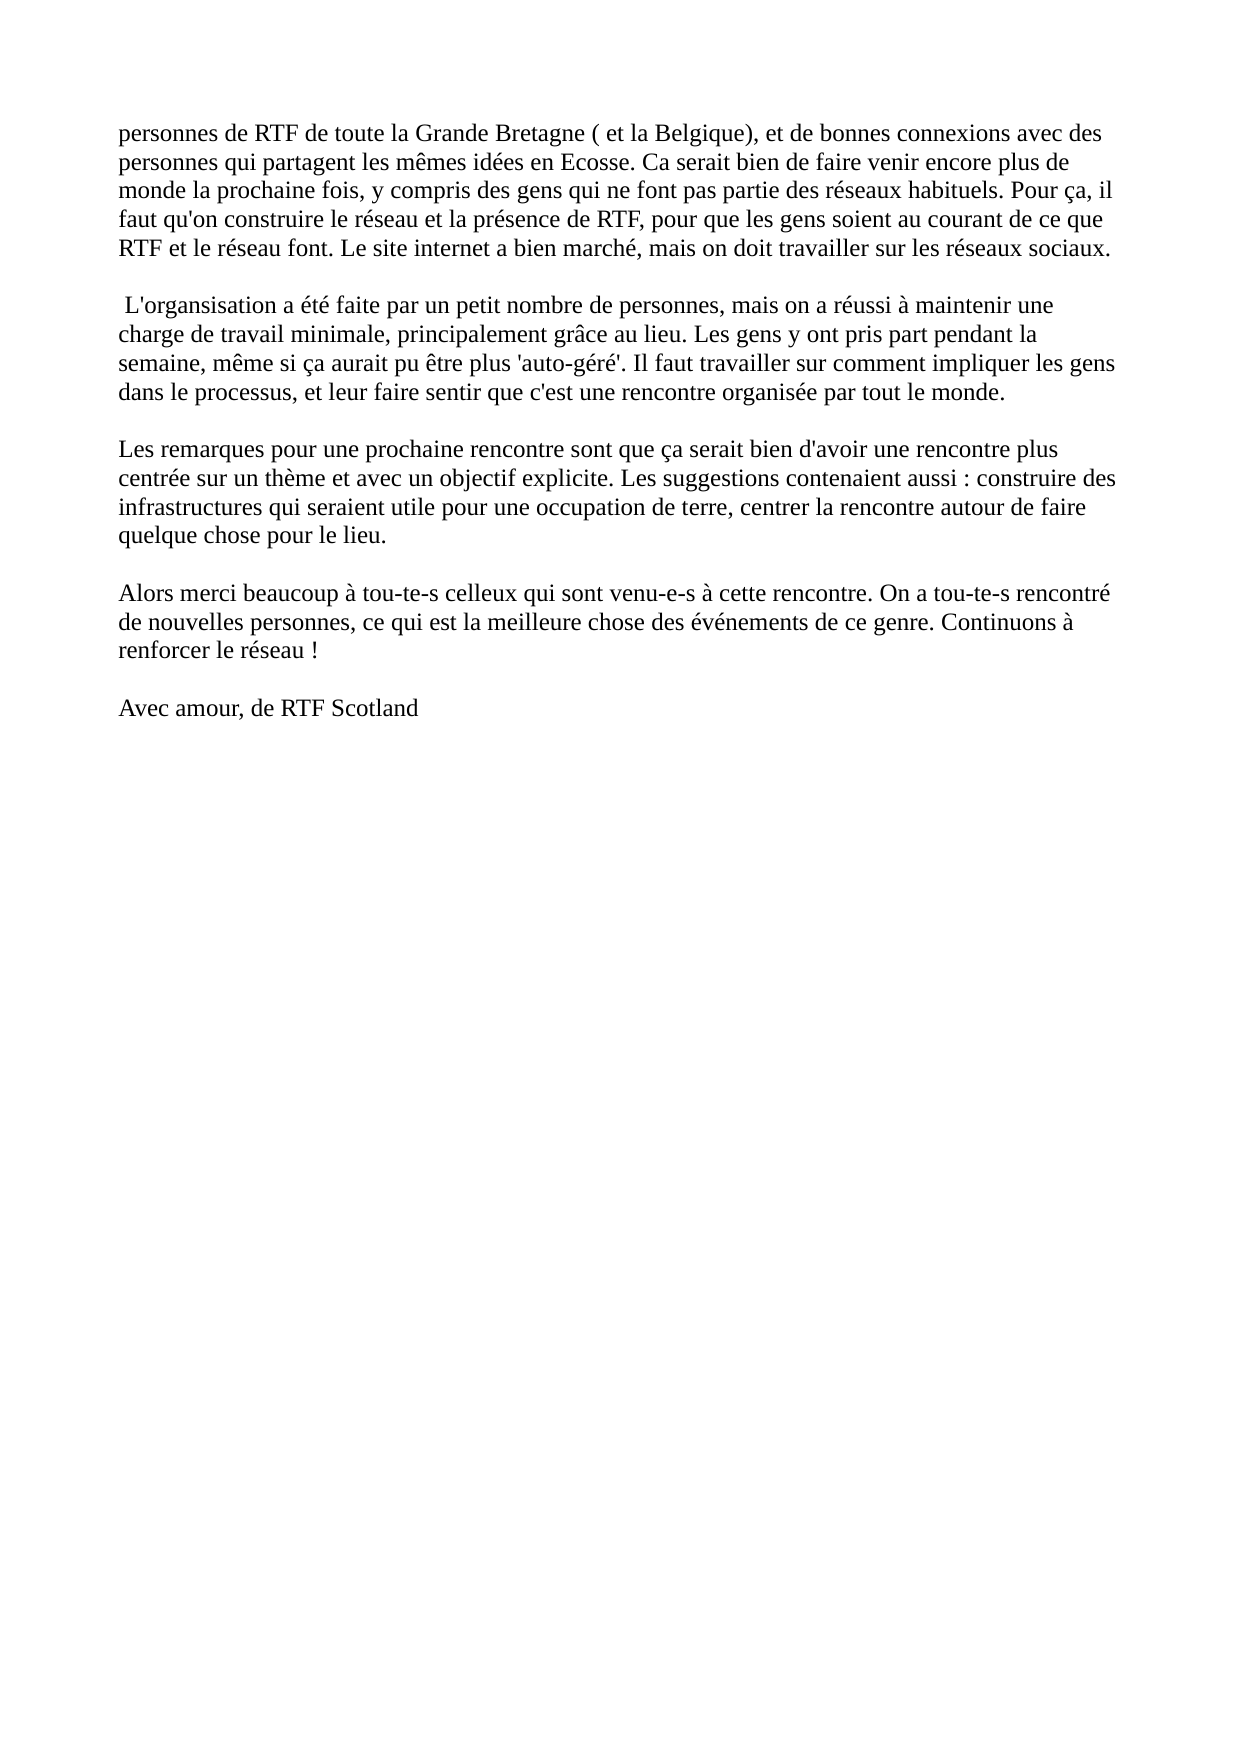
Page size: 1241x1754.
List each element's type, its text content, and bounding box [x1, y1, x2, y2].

text L'organsisation a été faite par un petit nombre de personnes, mais on a réussi à maintenir une charge de travail minimale, principalement grâce au lieu. Les gens y ont pris part pendant la semaine, même si ça aurait pu être plus 'auto-géré'. Il faut travailler sur comment impliquer les gens dans le processus, et leur faire sentir que c'est une rencontre organisée par tout le monde. [118, 291, 1122, 406]
text Avec amour, de RTF Scotland [118, 693, 1122, 722]
text personnes de RTF de toute la Grande Bretagne ( et la Belgique), et de bonnes connexions avec des personnes qui partagent les mêmes idées en Ecosse. Ca serait bien de faire venir encore plus de monde la prochaine fois, y compris des gens qui ne font pas partie des réseaux habituels. Pour ça, il faut qu'on construire le réseau et la présence de RTF, pour que les gens soient au courant de ce que RTF et le réseau font. Le site internet a bien marché, mais on doit travailler sur les réseaux sociaux. [118, 118, 1122, 262]
text Les remarques pour une prochaine rencontre sont que ça serait bien d'avoir une rencontre plus centrée sur un thème et avec un objectif explicite. Les suggestions contenaient aussi : construire des infrastructures qui seraient utile pour une occupation de terre, centrer la rencontre autour de faire quelque chose pour le lieu. [118, 434, 1122, 549]
text Alors merci beaucoup à tou-te-s celleux qui sont venu-e-s à cette rencontre. On a tou-te-s rencontré de nouvelles personnes, ce qui est la meilleure chose des événements de ce genre. Continuons à renforcer le réseau ! [118, 578, 1122, 664]
